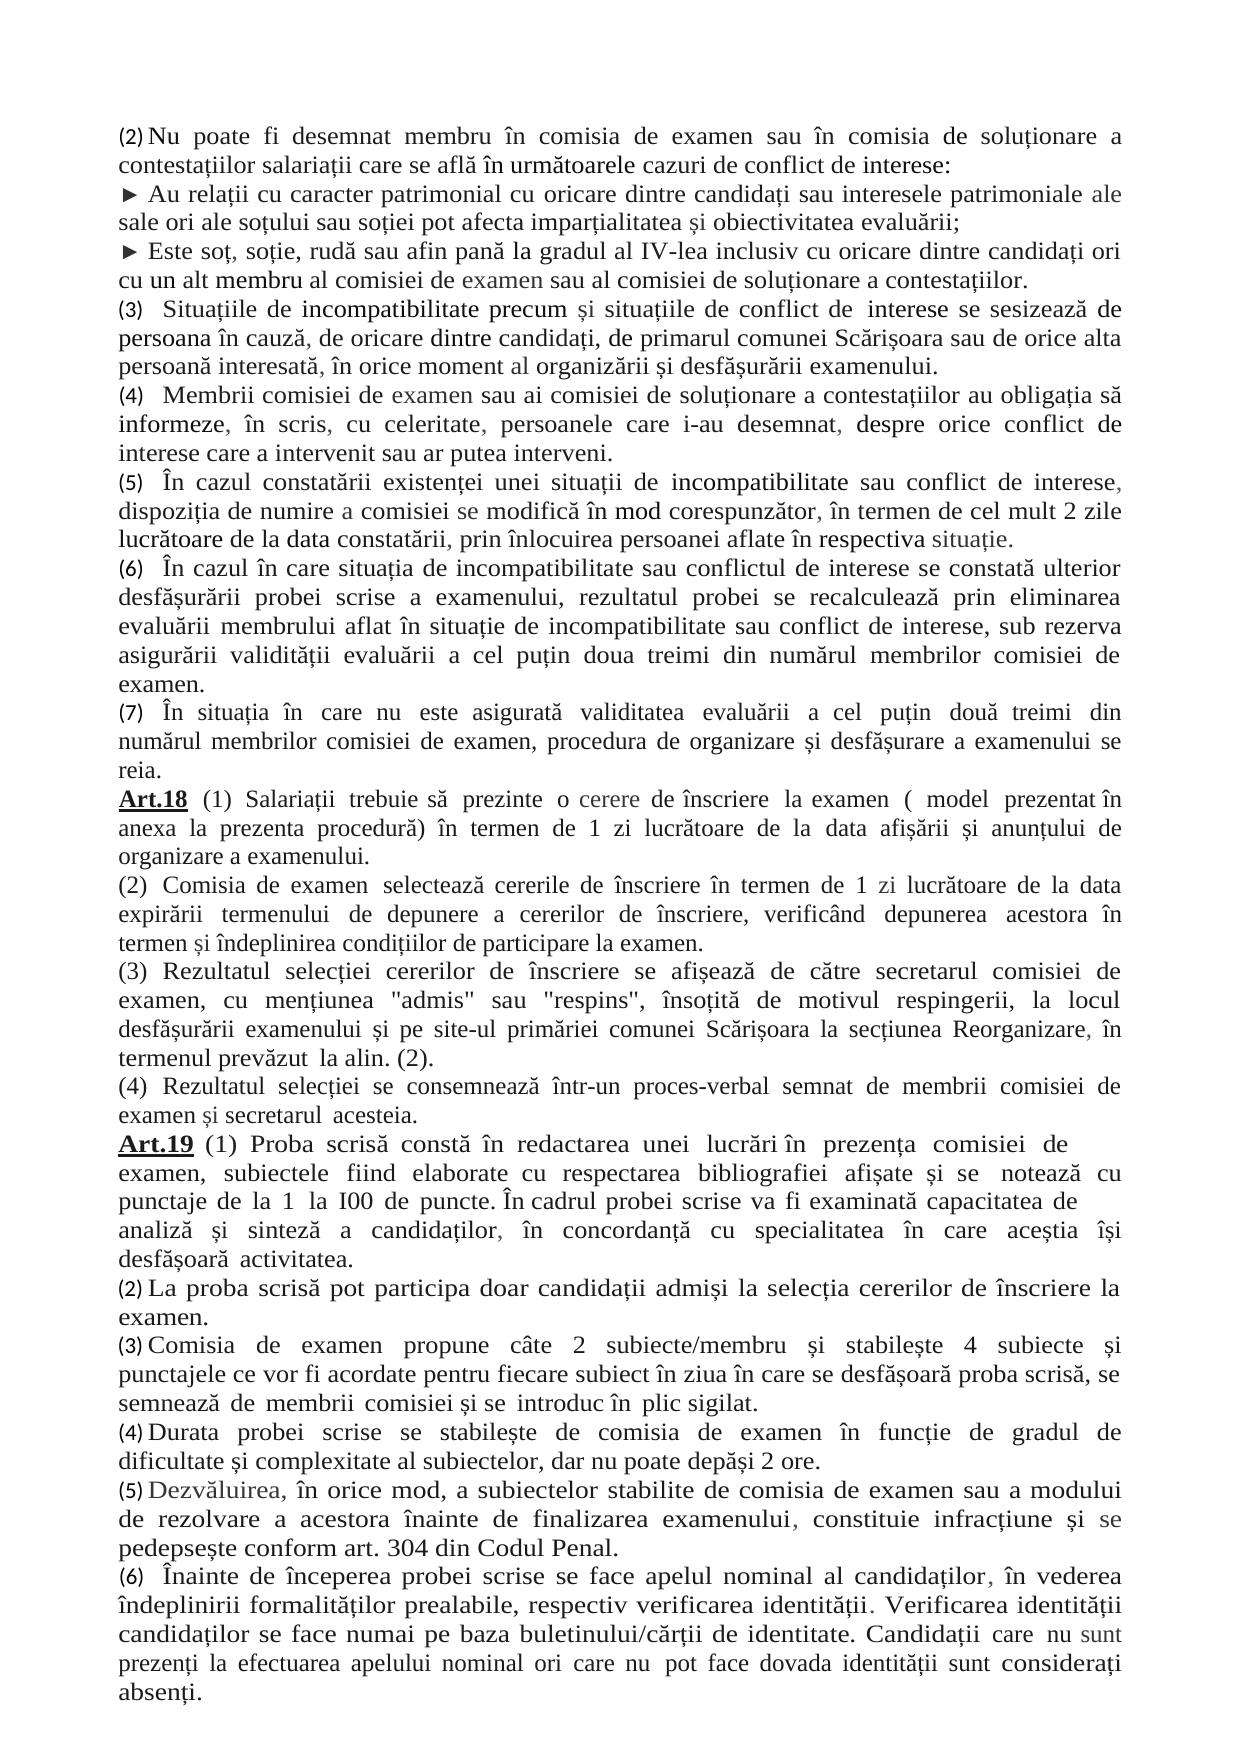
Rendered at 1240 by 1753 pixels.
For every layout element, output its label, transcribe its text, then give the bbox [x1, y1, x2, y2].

list Rezultatul selecției cererilor de înscriere se afișează de către secretarul comisiei de examen, cu mențiunea "admis" sau "respins", însoțită de motivul respingerii, la locul desfășurării examenului și pe site-ul primăriei comunei Scărișoara la secțiunea Reorganizare, în termenul prevăzut la alin. (2). [118, 956, 1122, 1071]
list Comisia de examen propune câte 2 subiecte/membru și stabilește 4 subiecte și punctajele ce vor fi acordate pentru fiecare subiect în ziua în care se desfășoară proba scrisă, se semnează de membrii comisiei și se introduc în plic sigilat. [117, 1331, 1122, 1417]
list Nu poate fi desemnat membru în comisia de examen sau în comisia de soluționare a contestațiilor salariații care se află în următoarele cazuri de conflict de interese: [118, 121, 1122, 179]
list În cazul constatării existenței unei situații de incompatibilitate sau conflict de interese, dispoziția de numire a comisiei se modifică în mod corespunzător, în termen de cel mult 2 zile lucrătoare de la data constatării, prin înlocuirea persoanei aflate în respectiva situație. [118, 467, 1122, 553]
list Au relații cu caracter patrimonial cu oricare dintre candidați sau interesele patrimoniale ale sale ori ale soțului sau soției pot afecta imparțialitatea și obiectivitatea evaluării; [118, 179, 1122, 236]
list Dezvăluirea, în orice mod, a subiectelor stabilite de comisia de examen sau a modului de rezolvare a acestora înainte de finalizarea examenului, constituie infracțiune și se pedepsește conform art. 304 din Codul Penal. [118, 1475, 1122, 1561]
text examen, subiectele fiind elaborate cu respectarea bibliografiei afișate și se notează cu punctaje de la 1 la I00 de puncte. În cadrul probei scrise va fi examinată capacitatea de [118, 1158, 1122, 1215]
text Art.18 (1) Salariații trebuie să prezinte o cerere de înscriere la examen ( model prezentat în anexa la prezenta procedură) în termen de 1 zi lucrătoare de la data afișării și anunțului de organizare a examenului. [118, 784, 1122, 870]
list Comisia de examen selectează cererile de înscriere în termen de 1 zi lucrătoare de la data expirării termenului de depunere a cererilor de înscriere, verificând depunerea acestora în termen și îndeplinirea condițiilor de participare la examen. [118, 870, 1122, 956]
list Situațiile de incompatibilitate precum și situațiile de conflict de interese se sesizează de persoana în cauză, de oricare dintre candidați, de primarul comunei Scărișoara sau de orice alta persoană interesată, în orice moment al organizării și desfășurării examenului. [118, 294, 1122, 380]
list Este soț, soție, rudă sau afin pană la gradul al IV-lea inclusiv cu oricare dintre candidați ori cu un alt membru al comisiei de examen sau al comisiei de soluționare a contestațiilor. [118, 236, 1122, 294]
list Durata probei scrise se stabilește de comisia de examen în funcție de gradul de dificultate și complexitate al subiectelor, dar nu poate depăși 2 ore. [118, 1417, 1122, 1475]
list În cazul în care situația de incompatibilitate sau conflictul de interese se constată ulterior desfășurării probei scrise a examenului, rezultatul probei se recalculează prin eliminarea evaluării membrului aflat în situație de incompatibilitate sau conflict de interese, sub rezerva asigurării validității evaluării a cel puțin doua treimi din numărul membrilor comisiei de examen. [118, 553, 1122, 697]
list Membrii comisiei de examen sau ai comisiei de soluționare a contestațiilor au obligația să informeze, în scris, cu celeritate, persoanele care i-au desemnat, despre orice conflict de interese care a intervenit sau ar putea interveni. [118, 380, 1122, 467]
list La proba scrisă pot participa doar candidații admiși la selecția cererilor de înscriere la examen. [117, 1273, 1122, 1331]
list Înainte de începerea probei scrise se face apelul nominal al candidaților, în vederea îndeplinirii formalităților prealabile, respectiv verificarea identității. Verificarea identității candidaților se face numai pe baza buletinului/cărții de identitate. Candidații care nu sunt prezenți la efectuarea apelului nominal ori care nu pot face dovada identității sunt considerați absenți. [118, 1561, 1122, 1706]
text Art.19 (1) Proba scrisă constă în redactarea unei lucrări în prezența comisiei de [118, 1129, 1122, 1158]
list În situația în care nu este asigurată validitatea evaluării a cel puțin două treimi din numărul membrilor comisiei de examen, procedura de organizare și desfășurare a examenului se reia. [118, 697, 1122, 784]
text analiză și sinteză a candidaților, în concordanță cu specialitatea în care aceștia își desfășoară activitatea. [118, 1215, 1122, 1273]
list Rezultatul selecției se consemnează într-un proces-verbal semnat de membrii comisiei de examen și secretarul acesteia. [118, 1071, 1122, 1129]
